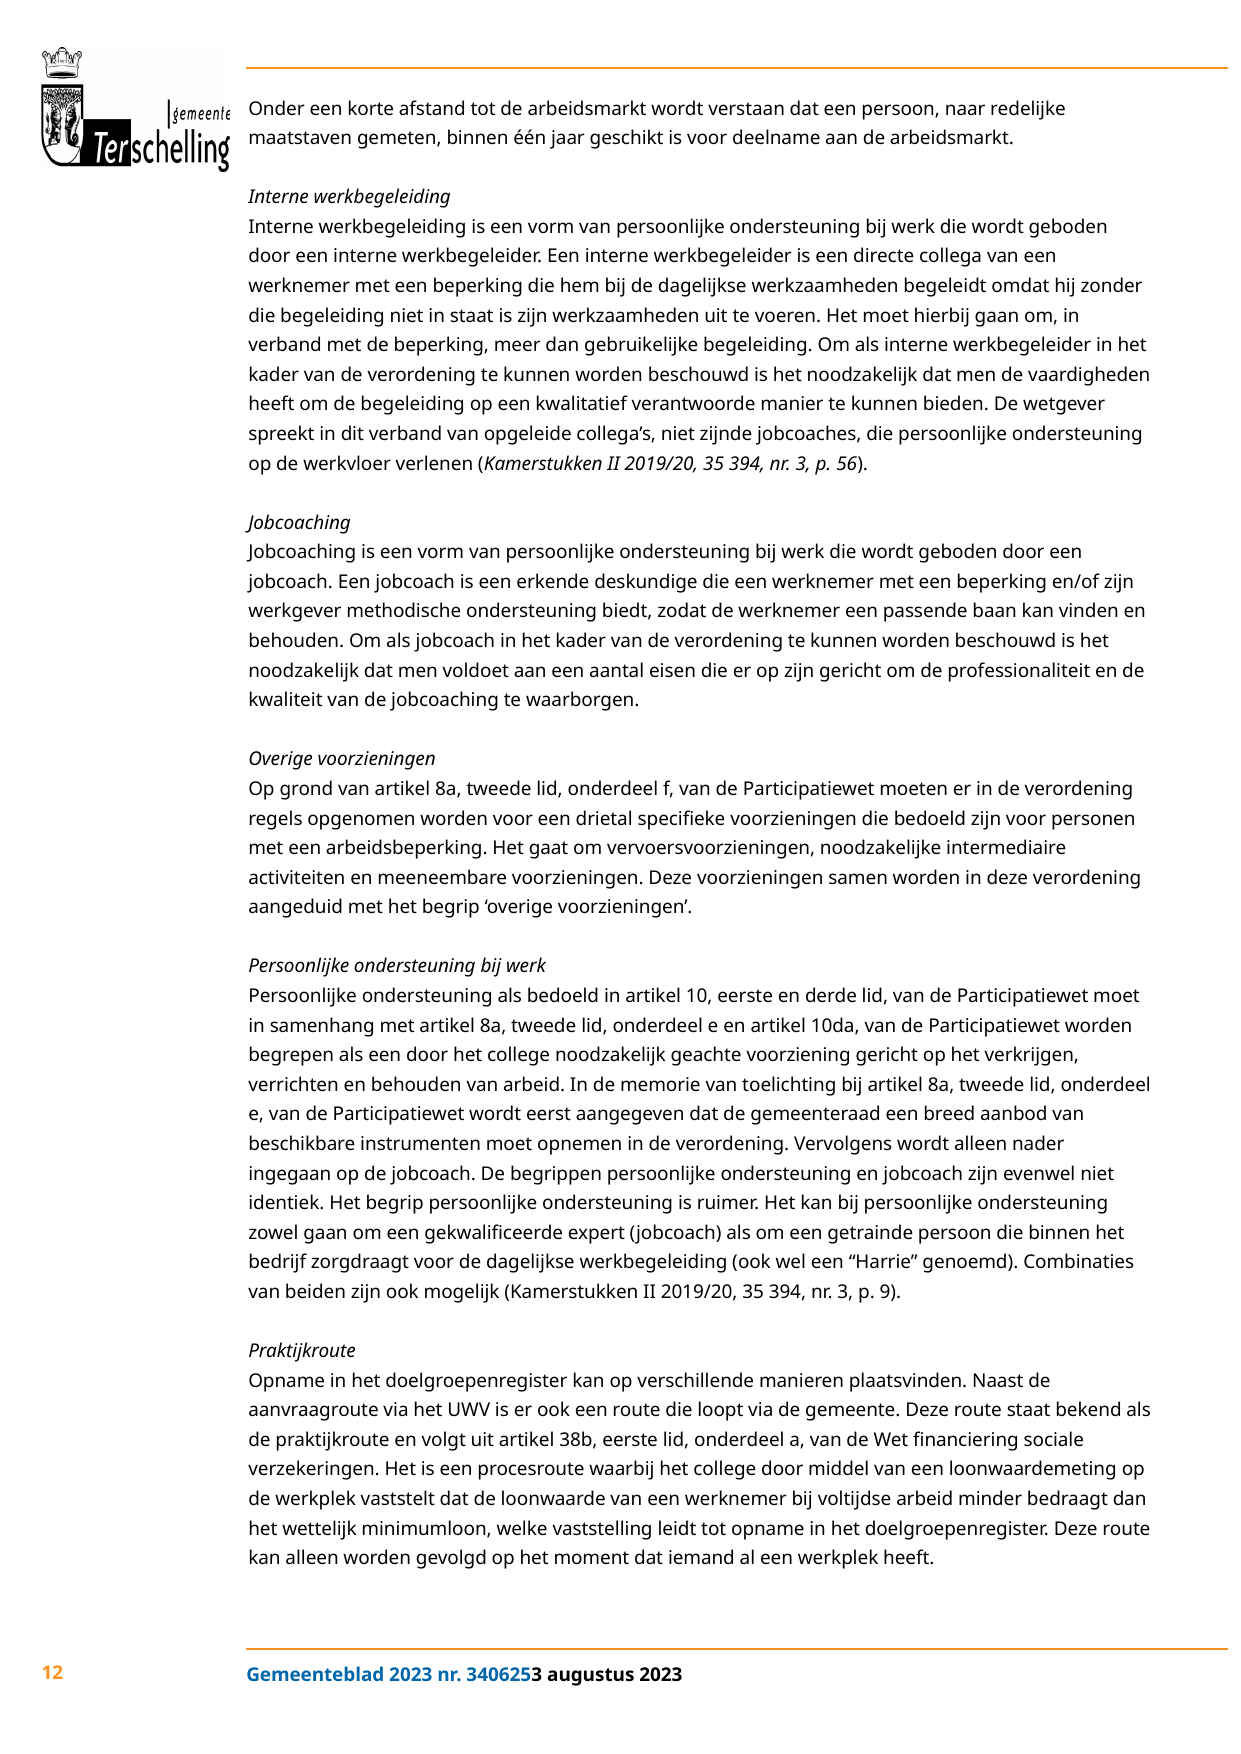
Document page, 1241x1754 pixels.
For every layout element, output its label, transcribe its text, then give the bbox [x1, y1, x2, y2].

text Opname in het doelgroepenregister kan op verschillende manieren plaatsvinden. Naast de aanvraagroute via het UWV is er ook een route die loopt via de gemeente. Deze route staat bekend als de praktijkroute en volgt uit artikel 38b, eerste lid, onderdeel a, van de Wet financiering sociale verzekeringen. Het is een procesroute waarbij het college door middel van een loonwaardemeting op de werkplek vaststelt dat de loonwaarde van een werknemer bij voltijdse arbeid minder bedraagt dan het wettelijk minimumloon, welke vaststelling leidt tot opname in het doelgroepenregister. Deze route kan alleen worden gevolgd op het moment dat iemand al een werkplek heeft. [248, 1367, 1152, 1570]
text Persoonlijke ondersteuning als bedoeld in artikel 10, eerste en derde lid, van de Participatiewet moet in samenhang met artikel 8a, tweede lid, onderdeel e en artikel 10da, van de Participatiewet worden begrepen als een door het college noodzakelijk geachte voorziening gericht op het verkrijgen, verrichten en behouden van arbeid. In de memorie van toelichting bij artikel 8a, tweede lid, onderdeel e, van de Participatiewet wordt eerst aangegeven dat de gemeenteraad een breed aanbod van beschikbare instrumenten moet opnemen in de verordening. Vervolgens wordt alleen nader ingegaan op de jobcoach. De begrippen persoonlijke ondersteuning en jobcoach zijn evenwel niet identiek. Het begrip persoonlijke ondersteuning is ruimer. Het kan bij persoonlijke ondersteuning zowel gaan om een gekwalificeerde expert (jobcoach) als om een getrainde persoon die binnen het bedrijf zorgdraagt voor de dagelijkse werkbegeleiding (ook wel een “Harrie” genoemd). Combinaties van beiden zijn ook mogelijk (Kamerstukken II 2019/20, 35 394, nr. 3, p. 9). [248, 982, 1152, 1304]
picture [41, 47, 231, 172]
text Interne werkbegeleiding [248, 183, 1152, 209]
text Persoonlijke ondersteuning bij werk [248, 953, 1152, 978]
text Interne werkbegeleiding is een vorm van persoonlijke ondersteuning bij werk die wordt geboden door een interne werkbegeleider. Een interne werkbegeleider is een directe collega van een werknemer met een beperking die hem bij de dagelijkse werkzaamheden begeleidt omdat hij zonder die begeleiding niet in staat is zijn werkzaamheden uit te voeren. Het moet hierbij gaan om, in verband met de beperking, meer dan gebruikelijke begeleiding. Om als interne werkbegeleider in het kader van de verordening te kunnen worden beschouwd is het noodzakelijk dat men de vaardigheden heeft om de begeleiding op een kwalitatief verantwoorde manier te kunnen bieden. De wetgever spreekt in dit verband van opgeleide collega’s, niet zijnde jobcoaches, die persoonlijke ondersteuning op de werkvloer verlenen (Kamerstukken II 2019/20, 35 394, nr. 3, p. 56). [248, 213, 1152, 476]
text Praktijkroute [248, 1337, 1152, 1363]
text Jobcoaching is een vorm van persoonlijke ondersteuning bij werk die wordt geboden door een jobcoach. Een jobcoach is een erkende deskundige die een werknemer met een beperking en/of zijn werkgever methodische ondersteuning biedt, zodat de werknemer een passende baan kan vinden en behouden. Om als jobcoach in het kader van de verordening te kunnen worden beschouwd is het noodzakelijk dat men voldoet aan een aantal eisen die er op zijn gericht om de professionaliteit en de kwaliteit van de jobcoaching te waarborgen. [248, 538, 1152, 712]
text Overige voorzieningen [248, 746, 1152, 771]
text Op grond van artikel 8a, tweede lid, onderdeel f, van de Participatiewet moeten er in de verordening regels opgenomen worden voor een drietal specifieke voorzieningen die bedoeld zijn voor personen met een arbeidsbeperking. Het gaat om vervoersvoorzieningen, noodzakelijke intermediaire activiteiten en meeneembare voorzieningen. Deze voorzieningen samen worden in deze verordening aangeduid met het begrip ‘overige voorzieningen’. [248, 775, 1152, 919]
text Onder een korte afstand tot de arbeidsmarkt wordt verstaan dat een persoon, naar redelijke maatstaven gemeten, binnen één jaar geschikt is voor deelname aan de arbeidsmarkt. [248, 95, 1152, 150]
text Jobcoaching [248, 509, 1152, 535]
